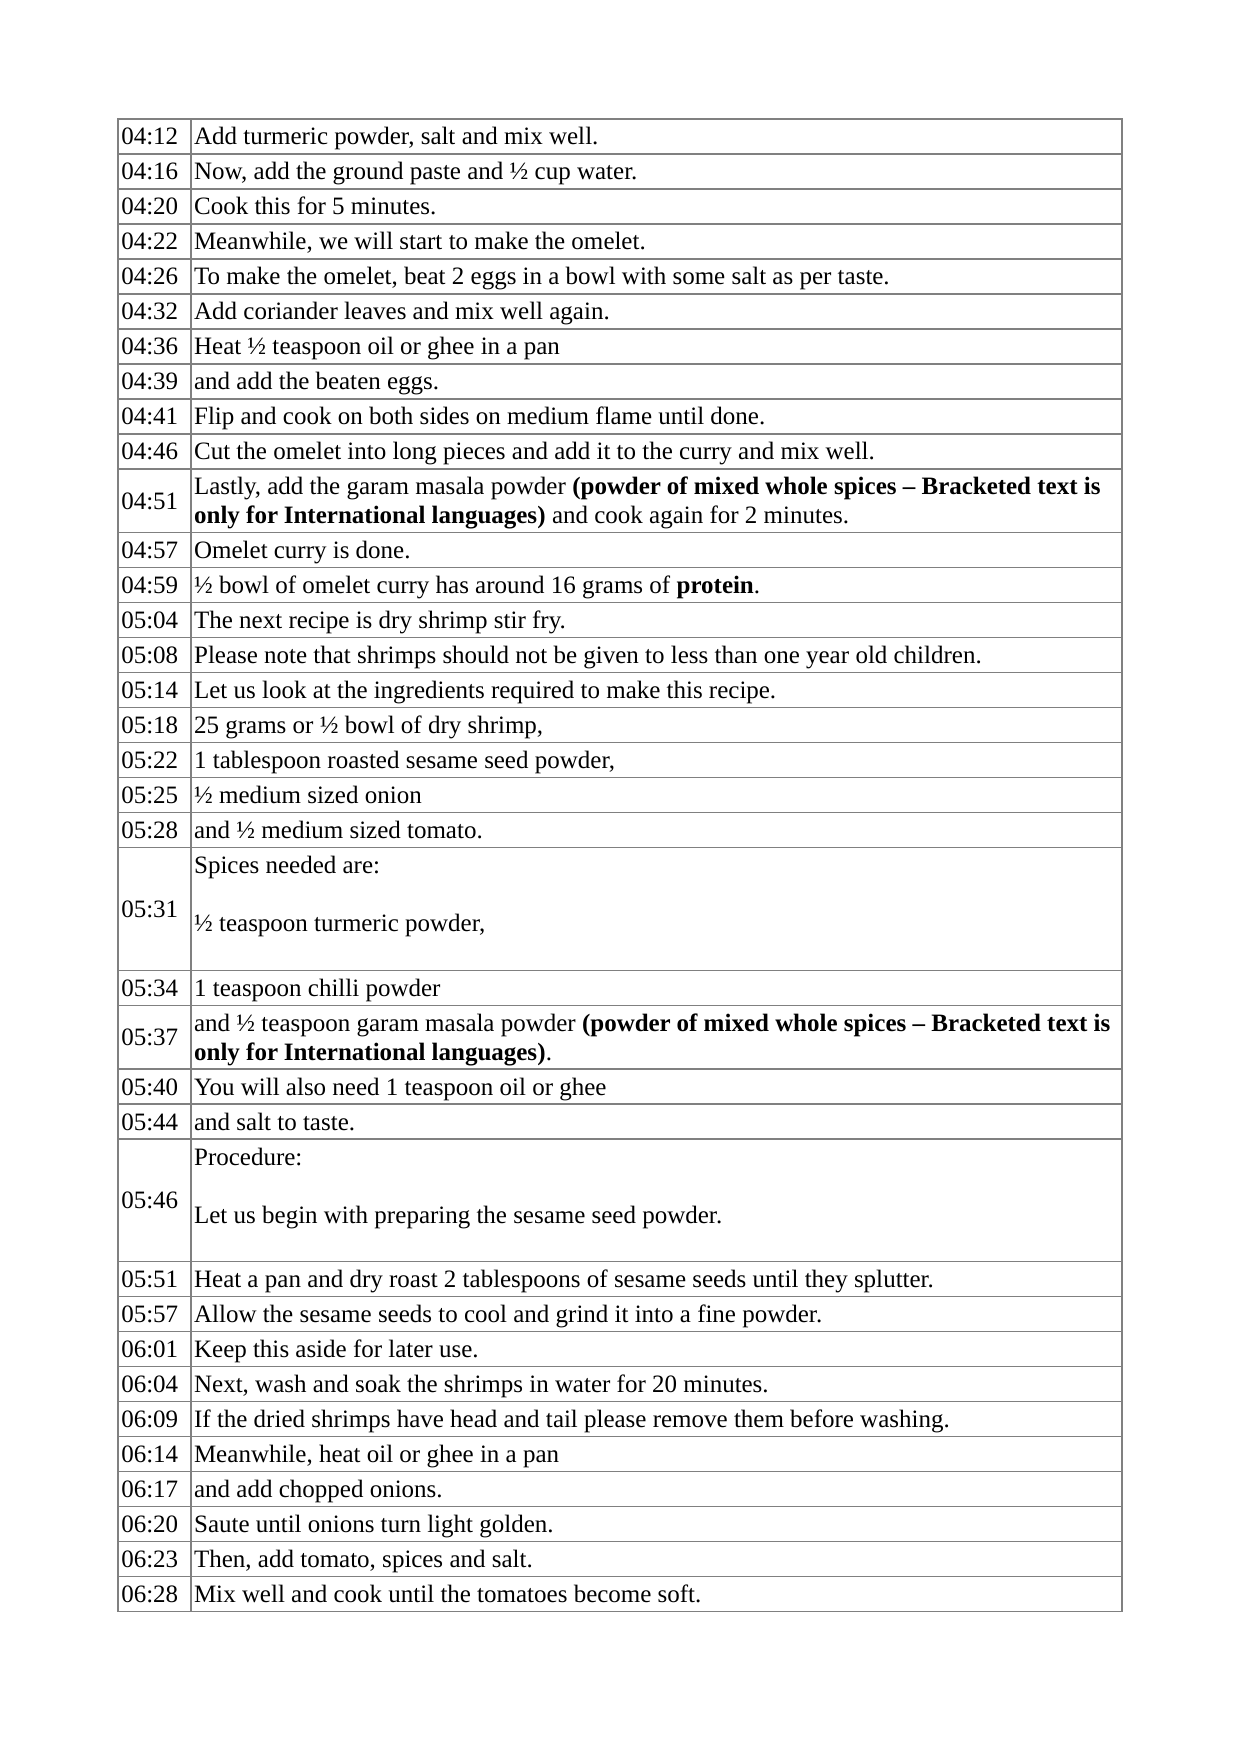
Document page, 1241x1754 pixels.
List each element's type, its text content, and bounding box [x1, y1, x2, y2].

table_cell 05:04 [119, 603, 190, 637]
table_cell 05:25 [119, 778, 190, 812]
table_cell If the dried shrimps have head and tail please remove them before washing. [192, 1402, 1121, 1436]
table_cell Add coriander leaves and mix well again. [192, 295, 1121, 328]
table_cell 06:23 [119, 1542, 190, 1576]
table_cell Mix well and cook until the tomatoes become soft. [192, 1577, 1121, 1611]
table_cell Cook this for 5 minutes. [192, 190, 1121, 223]
table_cell 05:34 [119, 971, 190, 1004]
table_cell 06:04 [119, 1367, 190, 1401]
table_cell Add turmeric powder, salt and mix well. [192, 120, 1121, 153]
table_cell 04:16 [119, 155, 190, 188]
table_cell 05:40 [119, 1070, 190, 1103]
table_cell 05:28 [119, 813, 190, 847]
table_cell Let us look at the ingredients required to make this recipe. [192, 673, 1121, 707]
table_cell Saute until onions turn light golden. [192, 1507, 1121, 1541]
table_cell 04:12 [119, 120, 190, 153]
table_cell 1 teaspoon chilli powder [192, 971, 1121, 1004]
table_cell 04:46 [119, 435, 190, 468]
table_cell 05:22 [119, 743, 190, 777]
table_cell Next, wash and soak the shrimps in water for 20 minutes. [192, 1367, 1121, 1401]
table_cell The next recipe is dry shrimp stir fry. [192, 603, 1121, 637]
table_cell Meanwhile, we will start to make the omelet. [192, 225, 1121, 258]
table_cell 05:31 [119, 848, 190, 969]
table_cell Lastly, add the garam masala powder (powder of mixed whole spices – Bracketed text is only for International languages) and cook again for 2 minutes. [192, 470, 1121, 532]
table_cell 05:57 [119, 1297, 190, 1331]
table_cell To make the omelet, beat 2 eggs in a bowl with some salt as per taste. [192, 260, 1121, 293]
table_cell 05:37 [119, 1006, 190, 1068]
table_cell Then, add tomato, spices and salt. [192, 1542, 1121, 1576]
table_cell Heat ½ teaspoon oil or ghee in a pan [192, 330, 1121, 363]
table_cell 1 tablespoon roasted sesame seed powder, [192, 743, 1121, 777]
table_cell 05:44 [119, 1105, 190, 1138]
table_cell 06:28 [119, 1577, 190, 1611]
table_cell ½ bowl of omelet curry has around 16 grams of protein. [192, 568, 1121, 602]
table_cell and ½ medium sized tomato. [192, 813, 1121, 847]
table_cell 05:14 [119, 673, 190, 707]
table_cell You will also need 1 teaspoon oil or ghee [192, 1070, 1121, 1103]
table_cell 06:14 [119, 1437, 190, 1471]
table_cell 04:57 [119, 533, 190, 567]
table_cell Omelet curry is done. [192, 533, 1121, 567]
table_cell 06:01 [119, 1332, 190, 1366]
table_cell 05:46 [119, 1140, 190, 1261]
table_cell 04:59 [119, 568, 190, 602]
table_cell 04:51 [119, 470, 190, 532]
table_cell 05:51 [119, 1262, 190, 1296]
table_cell Meanwhile, heat oil or ghee in a pan [192, 1437, 1121, 1471]
table_cell and add the beaten eggs. [192, 365, 1121, 398]
table_cell 05:18 [119, 708, 190, 742]
table_cell 05:08 [119, 638, 190, 672]
table_cell 06:17 [119, 1472, 190, 1506]
table_cell Cut the omelet into long pieces and add it to the curry and mix well. [192, 435, 1121, 468]
table_cell ½ medium sized onion [192, 778, 1121, 812]
table_cell 04:36 [119, 330, 190, 363]
table_cell Allow the sesame seeds to cool and grind it into a fine powder. [192, 1297, 1121, 1331]
table_cell and salt to taste. [192, 1105, 1121, 1138]
table_cell 06:20 [119, 1507, 190, 1541]
table_cell Keep this aside for later use. [192, 1332, 1121, 1366]
table_cell and ½ teaspoon garam masala powder (powder of mixed whole spices – Bracketed text is only for International languages). [192, 1006, 1121, 1068]
table_cell 04:41 [119, 400, 190, 433]
table_cell 04:22 [119, 225, 190, 258]
table_cell 04:32 [119, 295, 190, 328]
table_cell Heat a pan and dry roast 2 tablespoons of sesame seeds until they splutter. [192, 1262, 1121, 1296]
table_cell and add chopped onions. [192, 1472, 1121, 1506]
table_cell Spices needed are: ½ teaspoon turmeric powder, [192, 848, 1121, 969]
table_cell Flip and cook on both sides on medium flame until done. [192, 400, 1121, 433]
table_cell 04:39 [119, 365, 190, 398]
table_cell Procedure: Let us begin with preparing the sesame seed powder. [192, 1140, 1121, 1261]
table_cell 25 grams or ½ bowl of dry shrimp, [192, 708, 1121, 742]
table_cell 04:20 [119, 190, 190, 223]
table_cell 06:09 [119, 1402, 190, 1436]
table_cell 04:26 [119, 260, 190, 293]
table_cell Now, add the ground paste and ½ cup water. [192, 155, 1121, 188]
table_cell Please note that shrimps should not be given to less than one year old children. [192, 638, 1121, 672]
